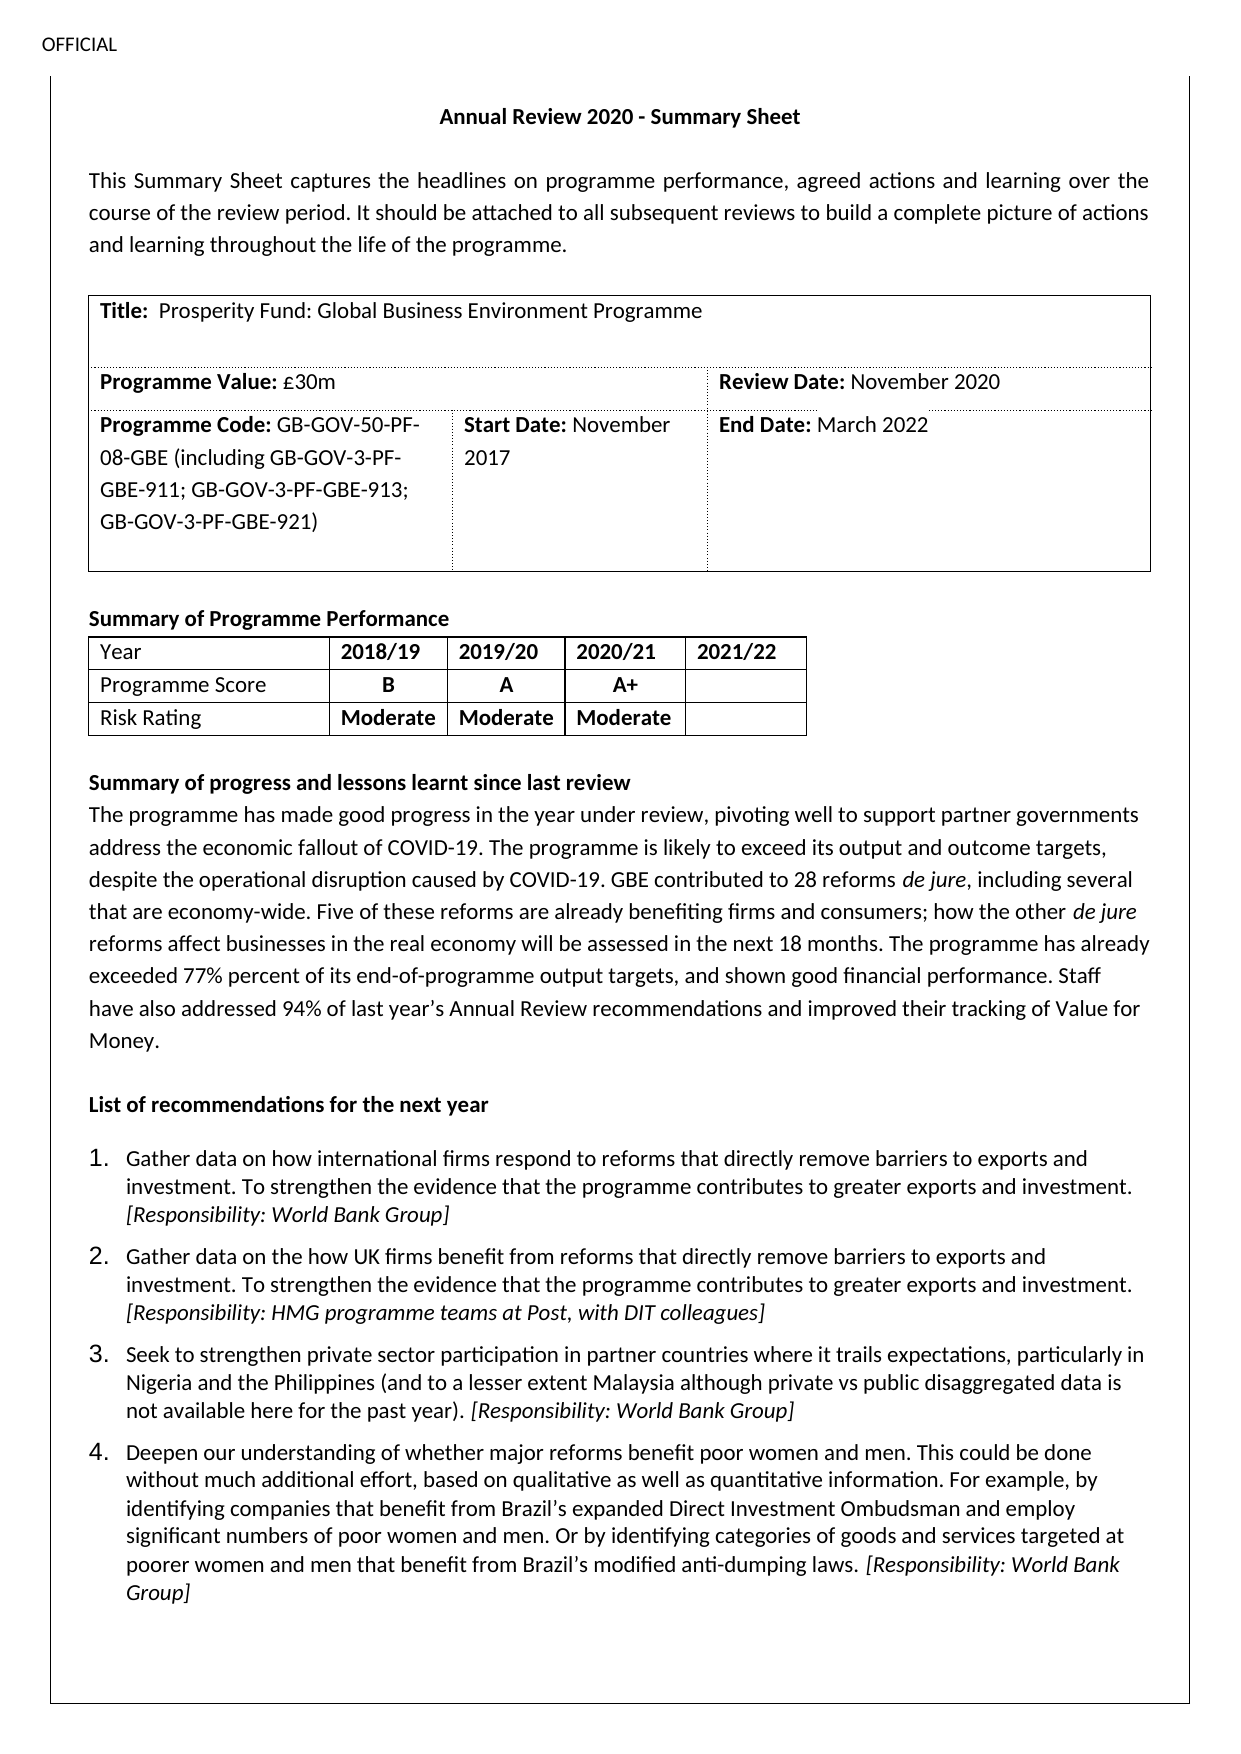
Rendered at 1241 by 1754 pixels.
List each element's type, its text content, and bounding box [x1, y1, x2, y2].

table_cell B [330, 670, 447, 702]
table_cell Moderate [330, 703, 447, 735]
table_cell Programme Code: GB-GOV-50-PF-08-GBE (including GB-GOV-3-PF-GBE-911; GB-GOV-3-PF-GBE-913; GB-GOV-3-PF-GBE-921) [89, 410, 453, 571]
list Seek to strengthen private sector participation in partner countries where it trails expectations, particularly in Nigeria and the Philippines (and to a lesser extent Malaysia although private vs public disaggregated data is not available here for the past year). [Responsibility: World Bank Group] [89, 1339, 1152, 1424]
text Summary of progress and lessons learnt since last review [89, 768, 1152, 796]
list Gather data on the how UK firms benefit from reforms that directly remove barriers to exports and investment. To strengthen the evidence that the programme contributes to greater exports and investment. [Responsibility: HMG programme teams at Post, with DIT colleagues] [89, 1241, 1152, 1326]
list Gather data on how international firms respond to reforms that directly remove barriers to exports and investment. To strengthen the evidence that the programme contributes to greater exports and investment. [Responsibility: World Bank Group] [89, 1143, 1152, 1228]
table_cell Review Date: November 2020 [708, 367, 1150, 410]
table_header 2018/19 [330, 638, 447, 669]
table_header Year [89, 638, 329, 669]
table_cell A+ [566, 670, 685, 702]
text This Summary Sheet captures the headlines on programme performance, agreed actions and learning over the course of the review period. It should be attached to all subsequent reviews to build a complete picture of actions and learning throughout the life of the programme. [89, 166, 1152, 259]
table_cell A [448, 670, 564, 702]
table_cell Moderate [448, 703, 564, 735]
text List of recommendations for the next year [89, 1090, 1152, 1118]
table_header 2021/22 [686, 638, 806, 669]
text The programme has made good progress in the year under review, pivoting well to support partner governments address the economic fallout of COVID-19. The programme is likely to exceed its output and outcome targets, despite the operational disruption caused by COVID-19. GBE contributed to 28 reforms de jure, including several that are economy-wide. Five of these reforms are already benefiting firms and consumers; how the other de jure reforms affect businesses in the real economy will be assessed in the next 18 months. The programme has already exceeded 77% percent of its end-of-programme output targets, and shown good financial performance. Staff have also addressed 94% of last year’s Annual Review recommendations and improved their tracking of Value for Money. [89, 801, 1152, 1054]
table_header 2019/20 [448, 638, 564, 669]
table_cell [686, 670, 806, 702]
list Deepen our understanding of whether major reforms benefit poor women and men. This could be done without much additional effort, based on qualitative as well as quantitative information. For example, by identifying companies that benefit from Brazil’s expanded Direct Investment Ombudsman and employ significant numbers of poor women and men. Or by identifying categories of goods and services targeted at poorer women and men that benefit from Brazil’s modified anti-dumping laws. [Responsibility: World Bank Group] [89, 1436, 1152, 1606]
table_header 2020/21 [566, 638, 685, 669]
table_cell Start Date: November 2017 [453, 410, 708, 571]
text Annual Review 2020 - Summary Sheet [89, 102, 1152, 130]
table_cell Risk Rating [89, 703, 329, 735]
table_cell End Date: March 2022 [708, 410, 1150, 571]
table_cell [686, 703, 806, 735]
text Summary of Programme Performance [89, 604, 1152, 632]
table_header Title: Prosperity Fund: Global Business Environment Programme [89, 296, 1150, 367]
table_cell Programme Score [89, 670, 329, 702]
table_cell Moderate [566, 703, 685, 735]
table_cell Programme Value: £30m [89, 367, 708, 410]
